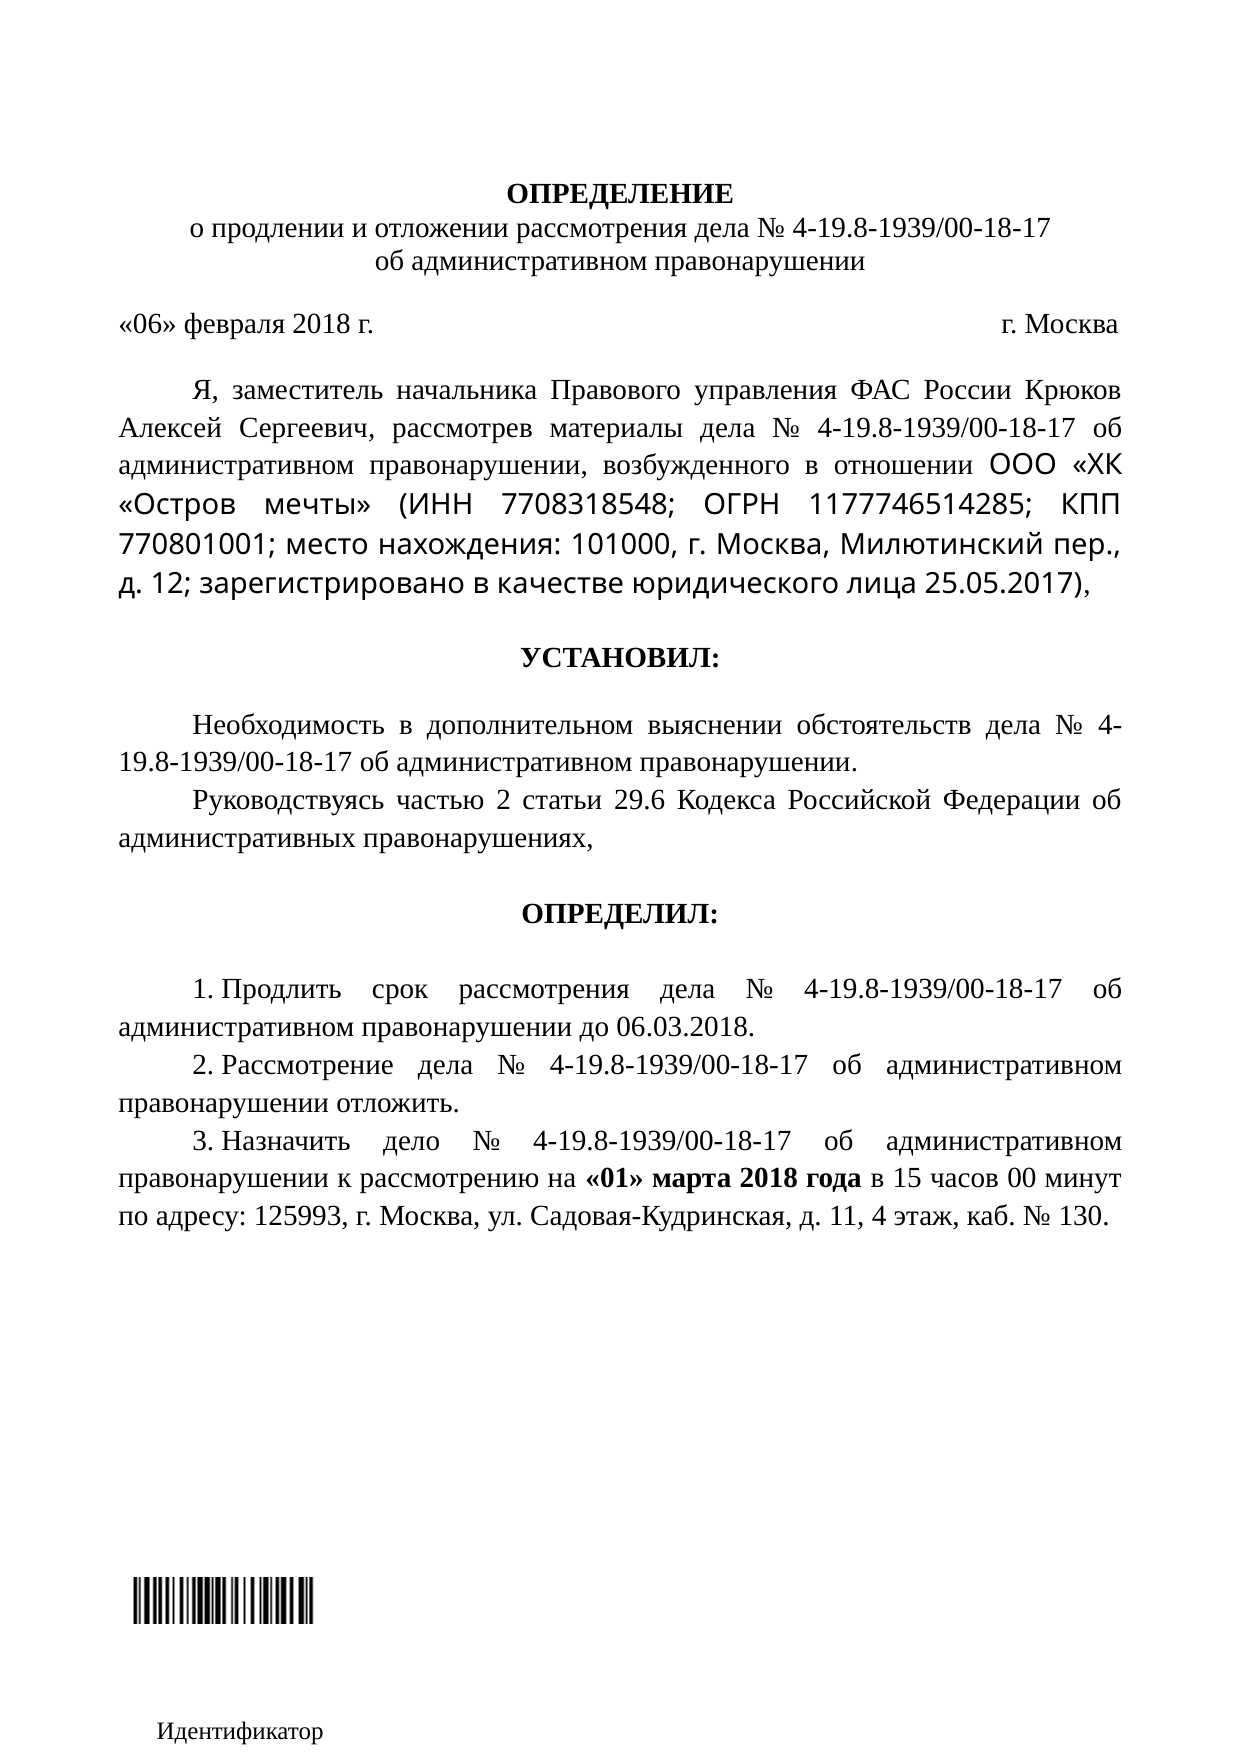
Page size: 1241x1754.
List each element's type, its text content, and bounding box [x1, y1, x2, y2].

text ОПРЕДЕЛИЛ: [118, 892, 1122, 929]
text УСТАНОВИЛ: [118, 640, 1122, 674]
text Я, заместитель начальника Правового управления ФАС России Крюков Алексей Сергеевич, рассмотрев материалы дела № 4-19.8-1939/00-18-17 об административном правонарушении, возбужденного в отношении ООО «ХК «Остров мечты» (ИНН 7708318548; ОГРН 1177746514285; КПП 770801001; место нахождения: 101000, г. Москва, Милютинский пер., д. 12; зарегистрировано в качестве юридического лица 25.05.2017), [118, 368, 1122, 602]
text «06» февраля 2018 г. г. Москва [118, 306, 1122, 339]
text ОПРЕДЕЛЕНИЕ [118, 176, 1122, 210]
text 1. Продлить срок рассмотрения дела № 4-19.8-1939/00-18-17 об административном правонарушении до 06.03.2018. [117, 967, 1122, 1043]
text об административном правонарушении [118, 243, 1122, 277]
text Необходимость в дополнительном выяснении обстоятельств дела № 4-19.8-1939/00-18-17 об административном правонарушении. [118, 702, 1122, 778]
text о продлении и отложении рассмотрения дела № 4-19.8-1939/00-18-17 [118, 210, 1122, 243]
text 3. Назначить дело № 4-19.8-1939/00-18-17 об административном правонарушении к рассмотрению на «01» марта 2018 года в 15 часов 00 минут по адресу: 125993, г. Москва, ул. Садовая-Кудринская, д. 11, 4 этаж, каб. № 130. [117, 1118, 1122, 1232]
text 2. Рассмотрение дела № 4-19.8-1939/00-18-17 об административном правонарушении отложить. [117, 1043, 1122, 1118]
text Руководствуясь частью 2 статьи 29.6 Кодекса Российской Федерации об административных правонарушениях, [118, 778, 1122, 854]
picture [118, 1577, 331, 1624]
